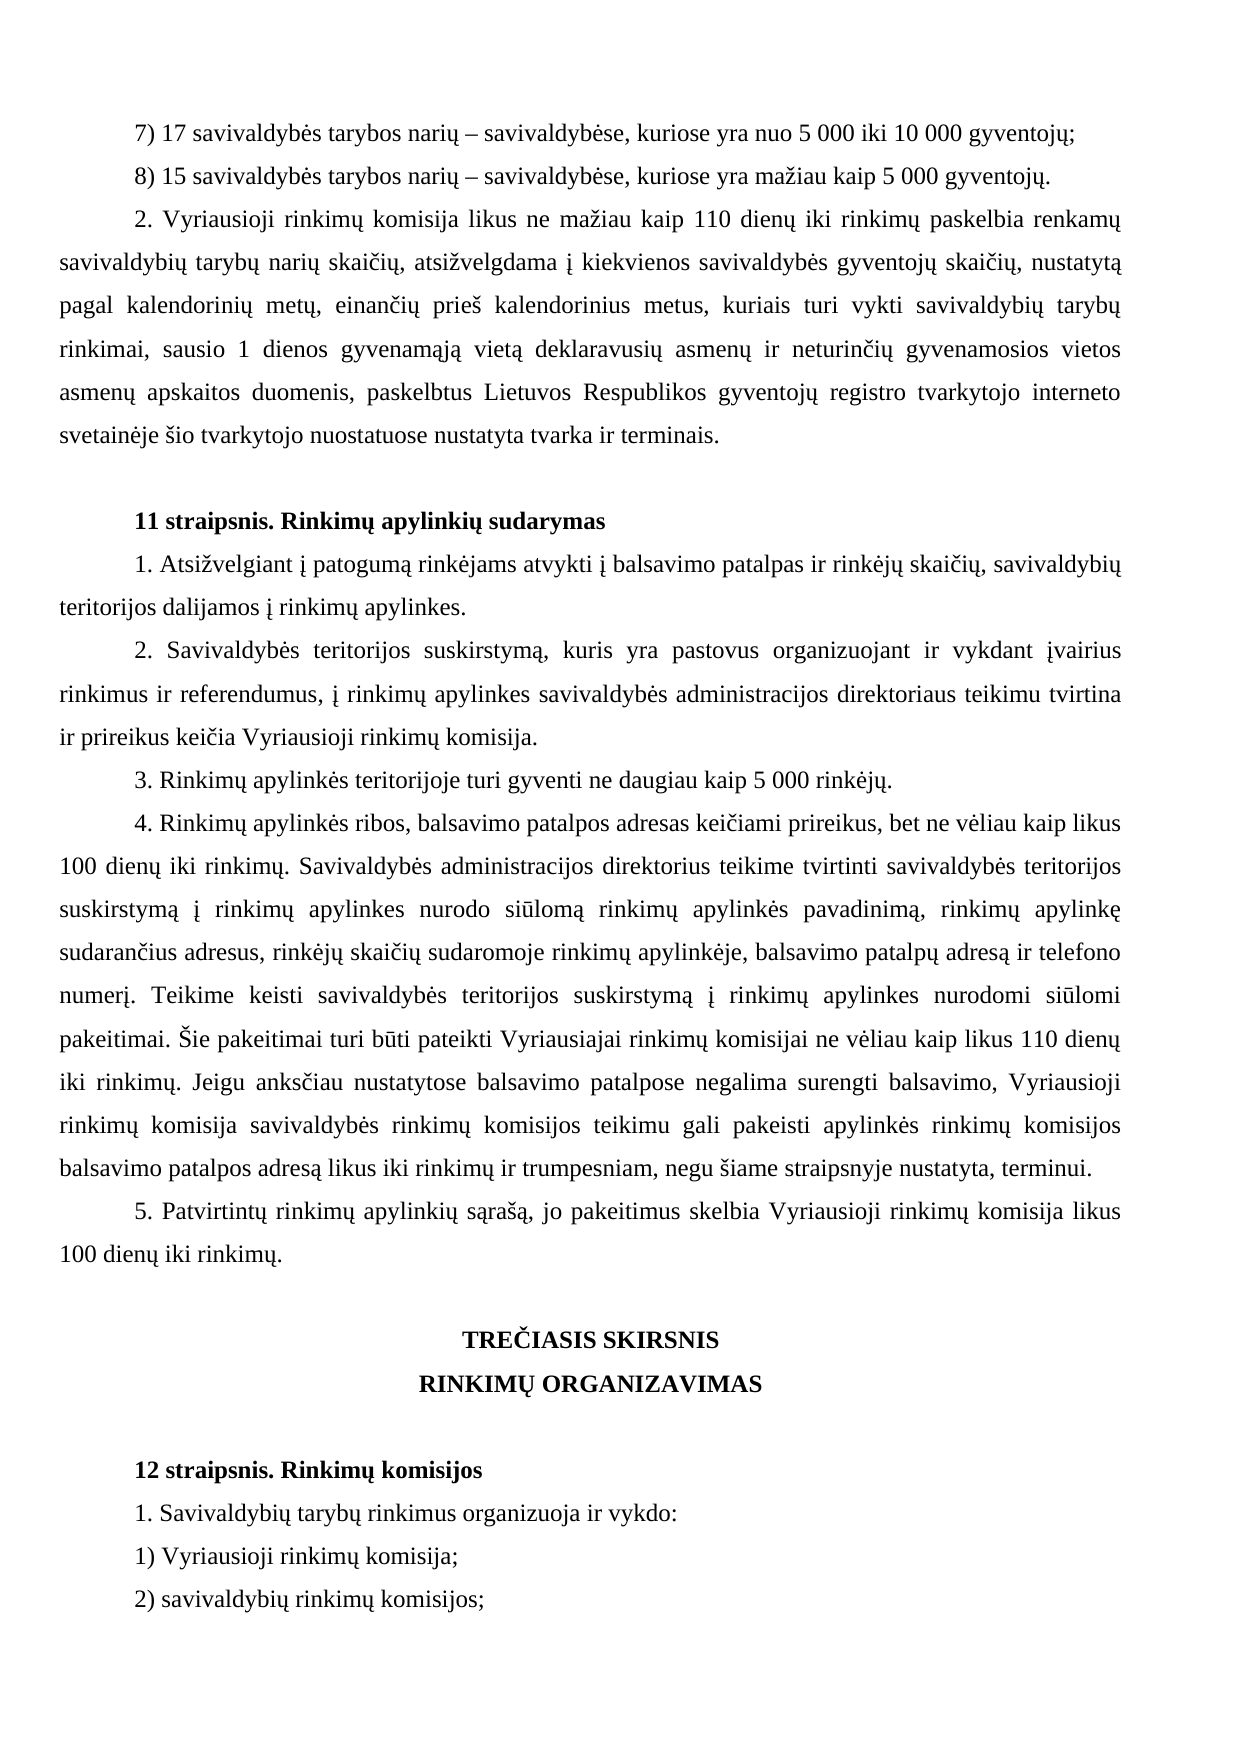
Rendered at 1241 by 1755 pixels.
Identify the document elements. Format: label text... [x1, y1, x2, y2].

text 2) savivaldybių rinkimų komisijos; [59, 1584, 1122, 1613]
text 11 straipsnis. Rinkimų apylinkių sudarymas [59, 506, 1122, 535]
text 2. Vyriausioji rinkimų komisija likus ne mažiau kaip 110 dienų iki rinkimų paskelbia renkamų savivaldybių tarybų narių skaičių, atsižvelgdama į kiekvienos savivaldybės gyventojų skaičių, nustatytą pagal kalendorinių metų, einančių prieš kalendorinius metus, kuriais turi vykti savivaldybių tarybų rinkimai, sausio 1 dienos gyvenamąją vietą deklaravusių asmenų ir neturinčių gyvenamosios vietos asmenų apskaitos duomenis, paskelbtus Lietuvos Respublikos gyventojų registro tvarkytojo interneto svetainėje šio tvarkytojo nuostatuose nustatyta tvarka ir terminais. [59, 204, 1122, 449]
text 7) 17 savivaldybės tarybos narių – savivaldybėse, kuriose yra nuo 5 000 iki 10 000 gyventojų; [59, 118, 1122, 147]
text 4. Rinkimų apylinkės ribos, balsavimo patalpos adresas keičiami prireikus, bet ne vėliau kaip likus 100 dienų iki rinkimų. Savivaldybės administracijos direktorius teikime tvirtinti savivaldybės teritorijos suskirstymą į rinkimų apylinkes nurodo siūlomą rinkimų apylinkės pavadinimą, rinkimų apylinkę sudarančius adresus, rinkėjų skaičių sudaromoje rinkimų apylinkėje, balsavimo patalpų adresą ir telefono numerį. Teikime keisti savivaldybės teritorijos suskirstymą į rinkimų apylinkes nurodomi siūlomi pakeitimai. Šie pakeitimai turi būti pateikti Vyriausiajai rinkimų komisijai ne vėliau kaip likus 110 dienų iki rinkimų. Jeigu anksčiau nustatytose balsavimo patalpose negalima surengti balsavimo, Vyriausioji rinkimų komisija savivaldybės rinkimų komisijos teikimu gali pakeisti apylinkės rinkimų komisijos balsavimo patalpos adresą likus iki rinkimų ir trumpesniam, negu šiame straipsnyje nustatyta, terminui. [59, 808, 1122, 1182]
text 1) Vyriausioji rinkimų komisija; [59, 1541, 1122, 1570]
text 5. Patvirtintų rinkimų apylinkių sąrašą, jo pakeitimus skelbia Vyriausioji rinkimų komisija likus 100 dienų iki rinkimų. [59, 1196, 1122, 1268]
text 8) 15 savivaldybės tarybos narių – savivaldybėse, kuriose yra mažiau kaip 5 000 gyventojų. [59, 161, 1122, 190]
text 12 straipsnis. Rinkimų komisijos [59, 1455, 1122, 1484]
text 3. Rinkimų apylinkės teritorijoje turi gyventi ne daugiau kaip 5 000 rinkėjų. [59, 765, 1122, 794]
text TREČIASIS SKIRSNIS [59, 1326, 1122, 1354]
text RINKIMŲ ORGANIZAVIMAS [59, 1369, 1122, 1397]
text 1. Savivaldybių tarybų rinkimus organizuoja ir vykdo: [59, 1498, 1122, 1527]
text 1. Atsižvelgiant į patogumą rinkėjams atvykti į balsavimo patalpas ir rinkėjų skaičių, savivaldybių teritorijos dalijamos į rinkimų apylinkes. [59, 549, 1122, 621]
text 2. Savivaldybės teritorijos suskirstymą, kuris yra pastovus organizuojant ir vykdant įvairius rinkimus ir referendumus, į rinkimų apylinkes savivaldybės administracijos direktoriaus teikimu tvirtina ir prireikus keičia Vyriausioji rinkimų komisija. [59, 636, 1122, 751]
